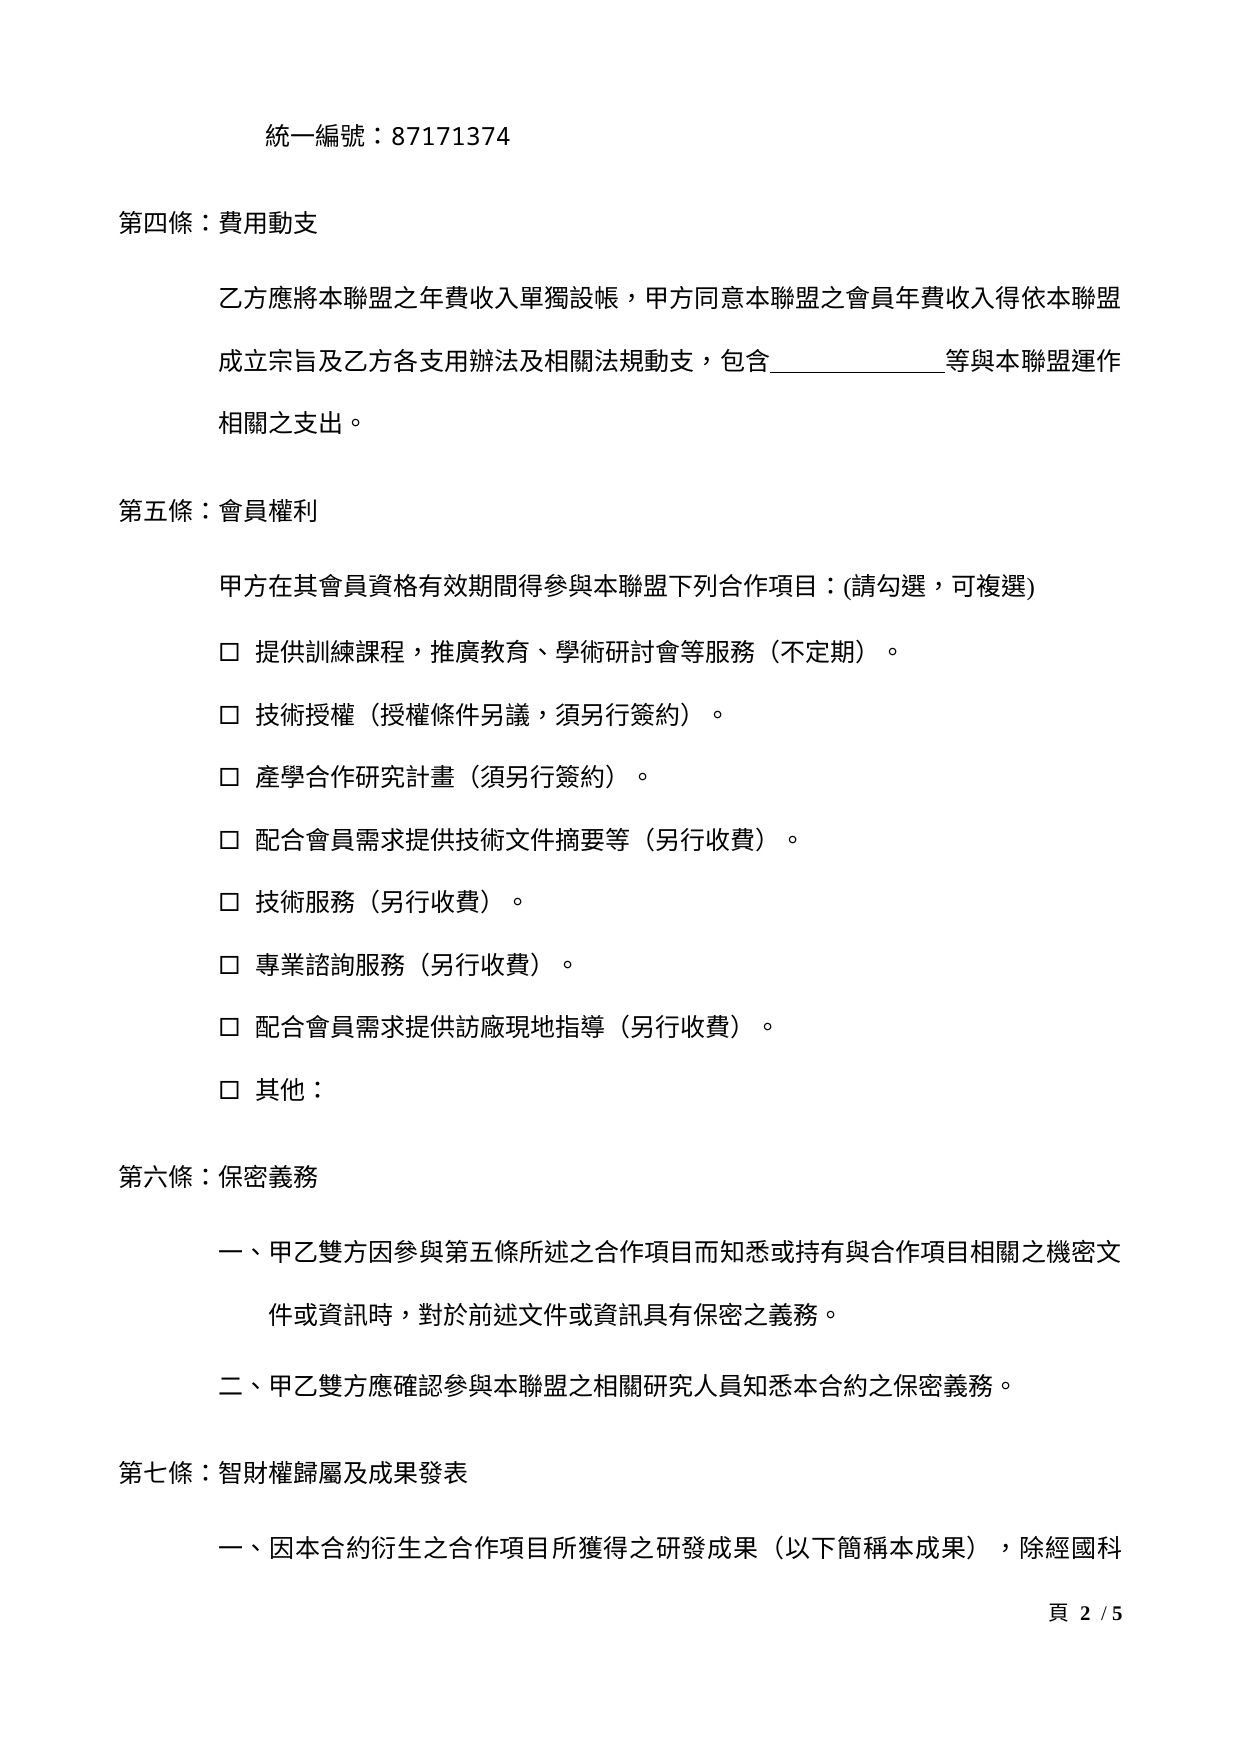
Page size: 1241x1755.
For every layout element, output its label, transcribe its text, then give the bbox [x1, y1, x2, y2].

text  專業諮詢服務（另行收費）。 [118, 922, 1122, 984]
text 甲方在其會員資格有效期間得參與本聯盟下列合作項目：(請勾選，可複選) [118, 543, 1122, 605]
text 第六條：保密義務 [118, 1134, 1122, 1197]
text 二、甲乙雙方應確認參與本聯盟之相關研究人員知悉本合約之保密義務。 [118, 1343, 1122, 1405]
text 乙方應將本聯盟之年費收入單獨設帳，甲方同意本聯盟之會員年費收入得依本聯盟成立宗旨及乙方各支用辦法及相關法規動支，包含＿＿＿＿＿＿＿等與本聯盟運作相關之支出。 [218, 255, 1122, 443]
text  其他： [118, 1047, 1122, 1109]
text 第七條：智財權歸屬及成果發表 [118, 1430, 1122, 1493]
text 第五條：會員權利 [118, 468, 1122, 530]
text  技術授權（授權條件另議，須另行簽約）。 [118, 672, 1122, 734]
text 第四條：費用動支 [118, 180, 1122, 243]
text 一、甲乙雙方因參與第五條所述之合作項目而知悉或持有與合作項目相關之機密文件或資訊時，對於前述文件或資訊具有保密之義務。 [218, 1209, 1122, 1334]
text 統一編號：87171374 [218, 93, 1122, 155]
text 一、因本合約衍生之合作項目所獲得之研發成果（以下簡稱本成果），除經國科 [218, 1505, 1122, 1568]
text  配合會員需求提供技術文件摘要等（另行收費）。 [118, 797, 1122, 859]
text  提供訓練課程，推廣教育、學術研討會等服務（不定期）。 [118, 609, 1122, 672]
text  產學合作研究計畫（須另行簽約）。 [118, 734, 1122, 797]
text  配合會員需求提供訪廠現地指導（另行收費）。 [118, 984, 1122, 1047]
text  技術服務（另行收費）。 [118, 859, 1122, 922]
